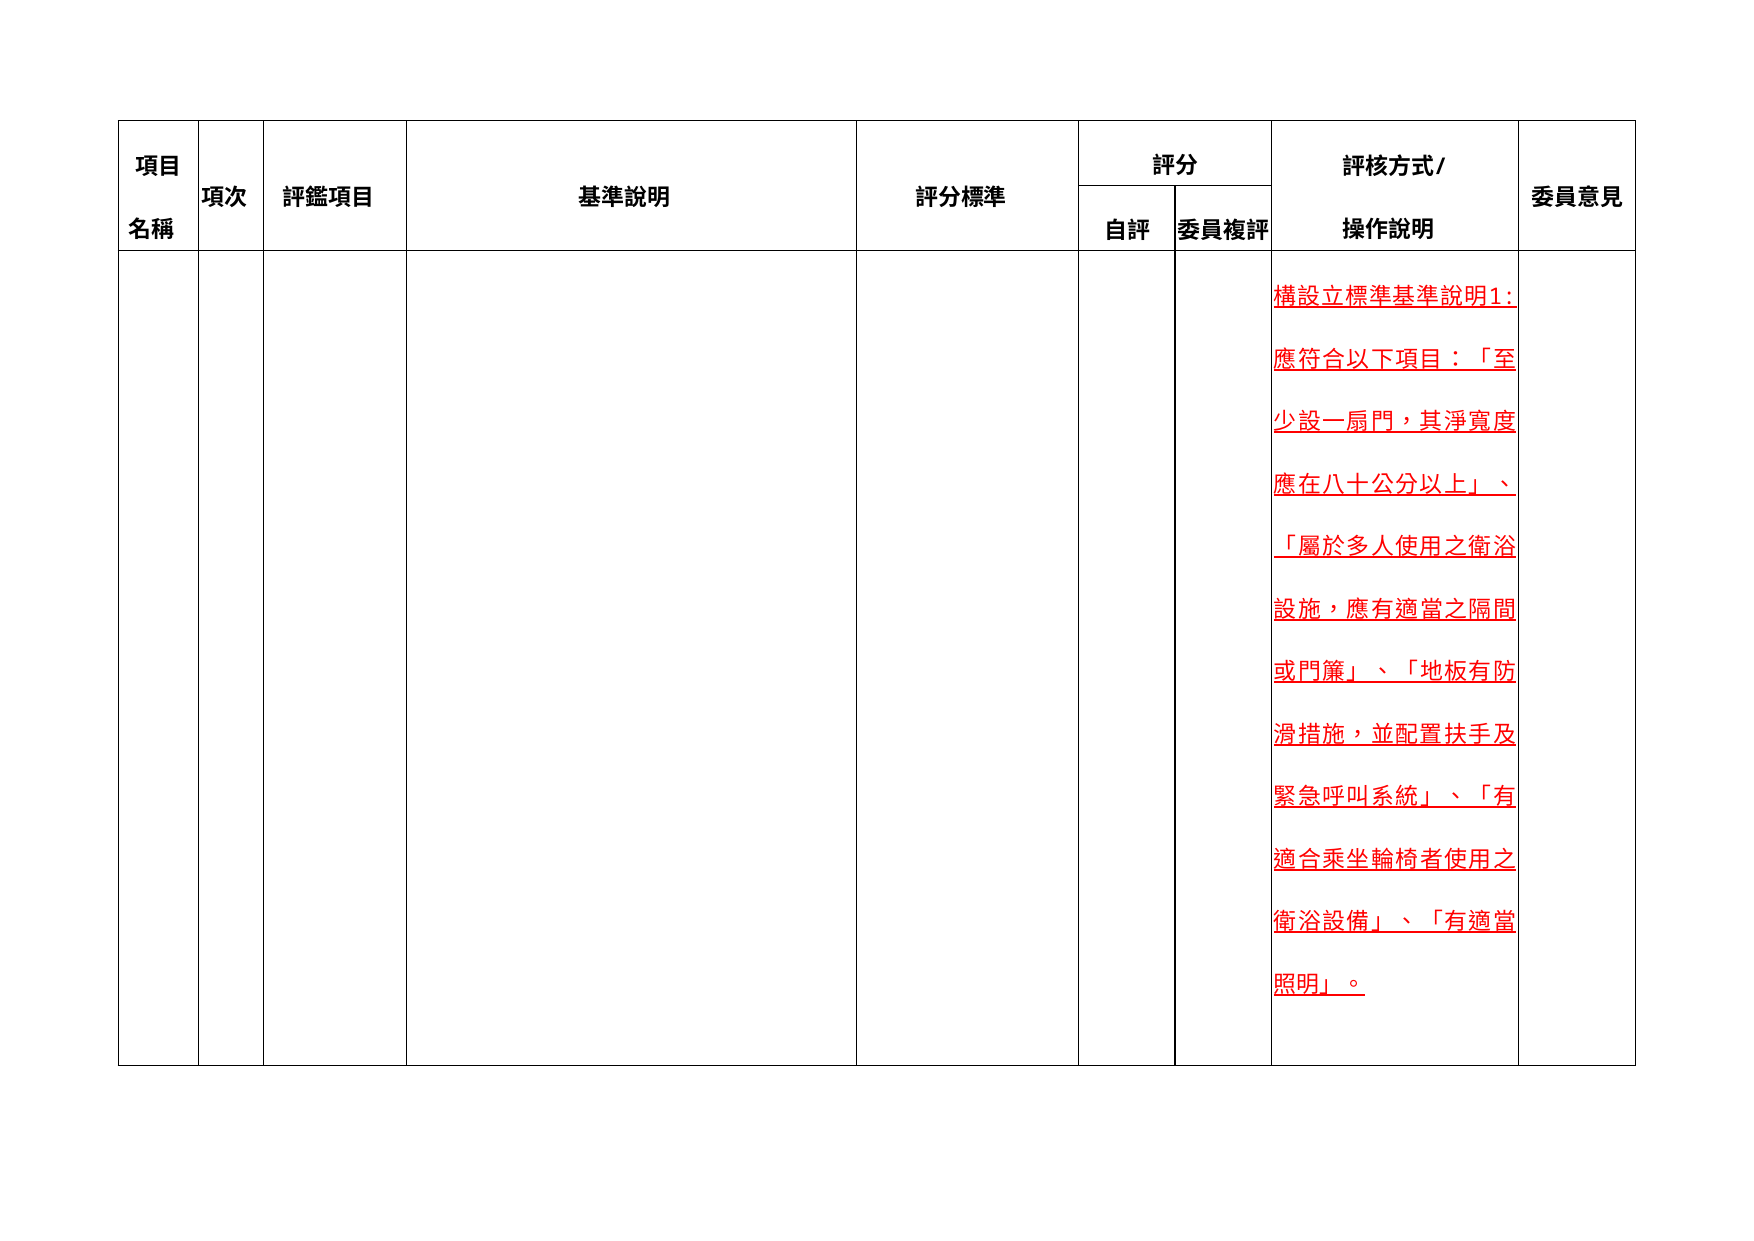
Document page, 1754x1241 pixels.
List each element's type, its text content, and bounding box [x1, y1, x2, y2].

table_cell [1519, 251, 1635, 1065]
table_cell 自評 [1079, 186, 1174, 250]
table_cell [264, 251, 406, 1065]
table_header 項次 [199, 121, 263, 250]
table_header 評分 [1079, 121, 1271, 185]
table_cell [1176, 251, 1271, 1065]
table_cell 委員複評 [1176, 186, 1271, 250]
table_cell [857, 251, 1078, 1065]
table_cell [199, 251, 263, 1065]
table_header 基準說明 [407, 121, 856, 250]
table_header 評核方式/ 操作說明 [1272, 121, 1518, 250]
table_header 項目 名稱 [119, 121, 198, 250]
table_cell [119, 251, 198, 1065]
table_cell [407, 251, 856, 1065]
table_cell 構設立標準基準說明1:應符合以下項目：「至少設一扇門，其淨寬度應在八十公分以上」、「屬於多人使用之衛浴設施，應有適當之隔間或門簾」、「地板有防滑措施，並配置扶手及緊急呼叫系統」、「有適合乘坐輪椅者使用之衛浴設備」、「有適當照明」。 [1272, 251, 1518, 1065]
table_header 委員意見 [1519, 121, 1635, 250]
table_cell [1079, 251, 1174, 1065]
table_header 評鑑項目 [264, 121, 406, 250]
table_header 評分標準 [857, 121, 1078, 250]
